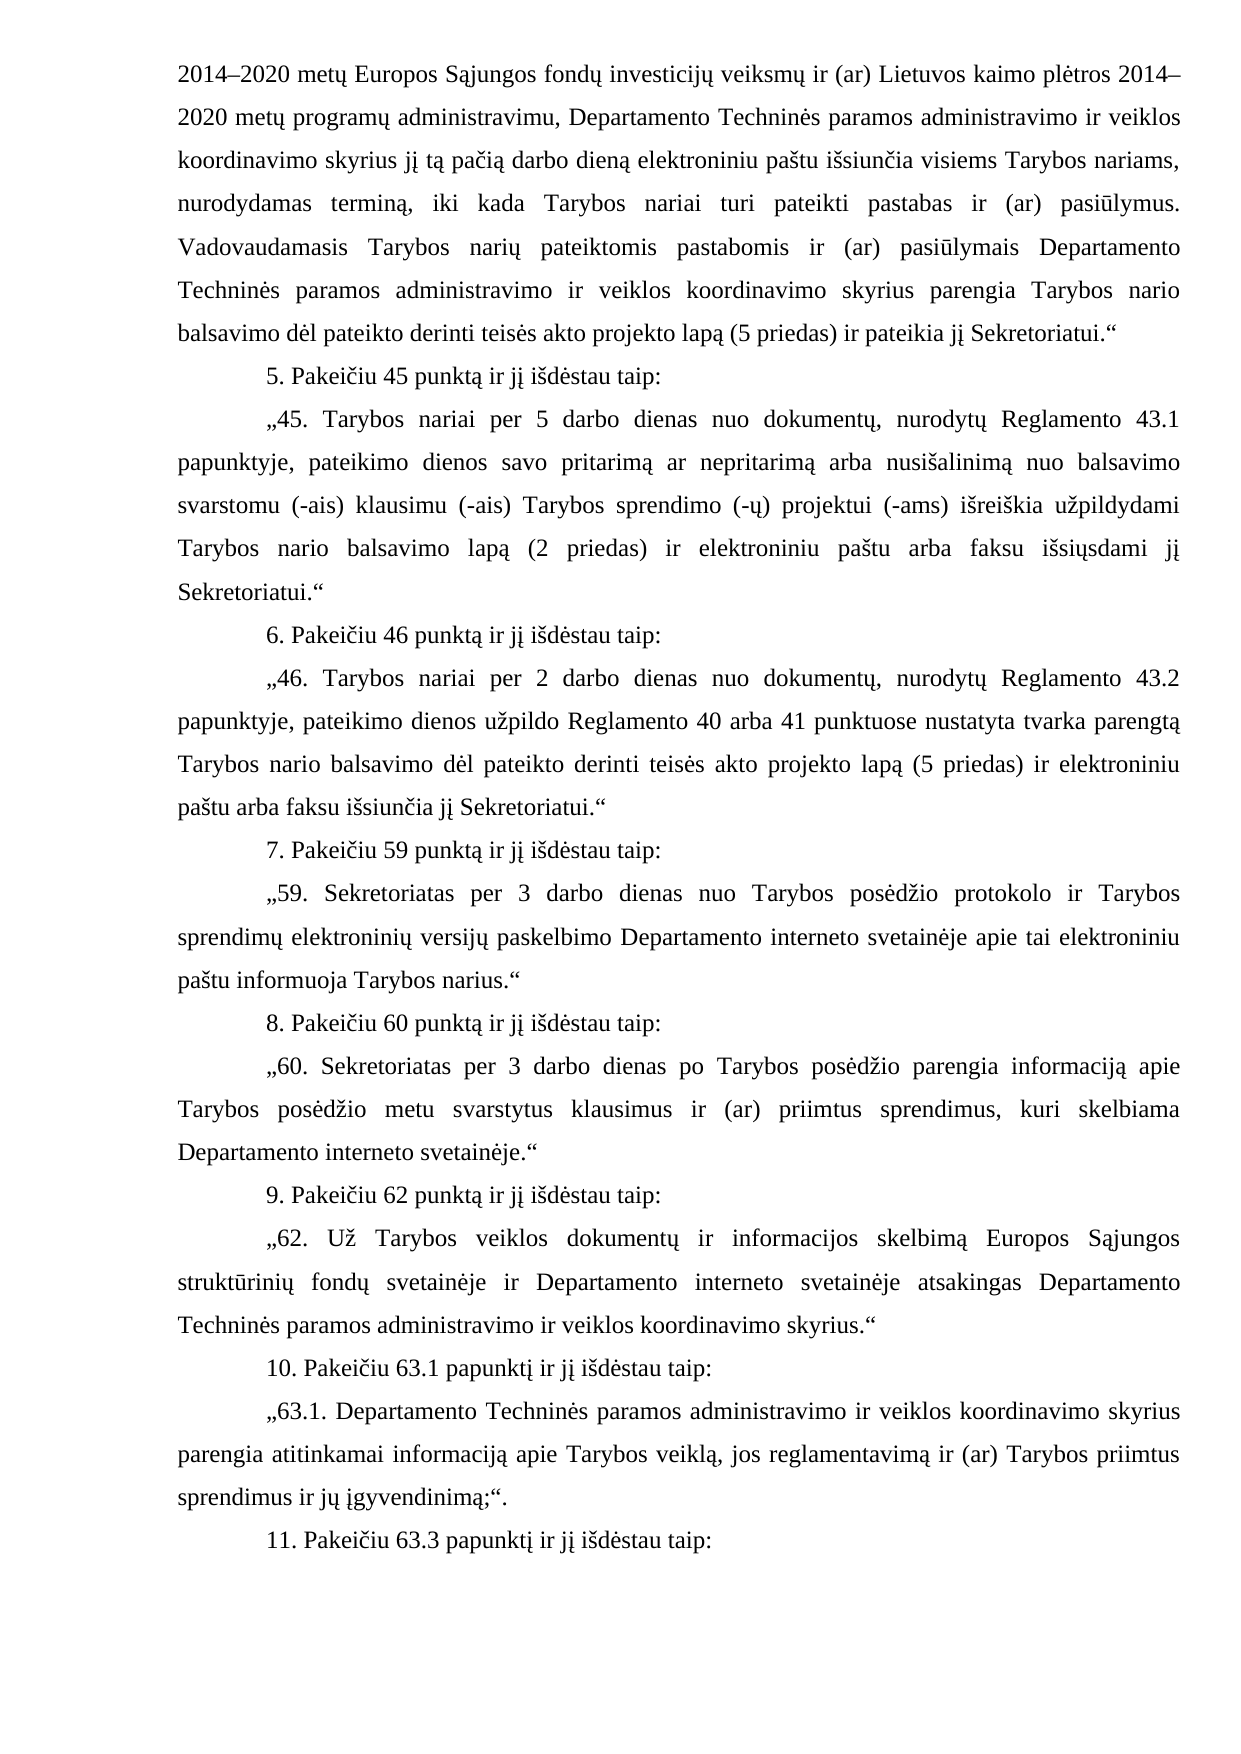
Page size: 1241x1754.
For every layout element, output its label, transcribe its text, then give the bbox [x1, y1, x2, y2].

text „46. Tarybos nariai per 2 darbo dienas nuo dokumentų, nurodytų Reglamento 43.2 papunktyje, pateikimo dienos užpildo Reglamento 40 arba 41 punktuose nustatyta tvarka parengtą Tarybos nario balsavimo dėl pateikto derinti teisės akto projekto lapą (5 priedas) ir elektroniniu paštu arba faksu išsiunčia jį Sekretoriatui.“ [177, 663, 1181, 821]
text 5. Pakeičiu 45 punktą ir jį išdėstau taip: [177, 361, 1181, 390]
text 2014–2020 metų Europos Sąjungos fondų investicijų veiksmų ir (ar) Lietuvos kaimo plėtros 2014–2020 metų programų administravimu, Departamento Techninės paramos administravimo ir veiklos koordinavimo skyrius jį tą pačią darbo dieną elektroniniu paštu išsiunčia visiems Tarybos nariams, nurodydamas terminą, iki kada Tarybos nariai turi pateikti pastabas ir (ar) pasiūlymus. Vadovaudamasis Tarybos narių pateiktomis pastabomis ir (ar) pasiūlymais Departamento Techninės paramos administravimo ir veiklos koordinavimo skyrius parengia Tarybos nario balsavimo dėl pateikto derinti teisės akto projekto lapą (5 priedas) ir pateikia jį Sekretoriatui.“ [177, 59, 1181, 347]
text „45. Tarybos nariai per 5 darbo dienas nuo dokumentų, nurodytų Reglamento 43.1 papunktyje, pateikimo dienos savo pritarimą ar nepritarimą arba nusišalinimą nuo balsavimo svarstomu (-ais) klausimu (-ais) Tarybos sprendimo (-ų) projektui (-ams) išreiškia užpildydami Tarybos nario balsavimo lapą (2 priedas) ir elektroniniu paštu arba faksu išsiųsdami jį Sekretoriatui.“ [177, 404, 1181, 605]
text 6. Pakeičiu 46 punktą ir jį išdėstau taip: [177, 620, 1181, 648]
text 10. Pakeičiu 63.1 papunktį ir jį išdėstau taip: [177, 1353, 1181, 1382]
text 7. Pakeičiu 59 punktą ir jį išdėstau taip: [177, 835, 1181, 864]
text „62. Už Tarybos veiklos dokumentų ir informacijos skelbimą Europos Sąjungos struktūrinių fondų svetainėje ir Departamento interneto svetainėje atsakingas Departamento Techninės paramos administravimo ir veiklos koordinavimo skyrius.“ [177, 1223, 1181, 1338]
text 8. Pakeičiu 60 punktą ir jį išdėstau taip: [177, 1008, 1181, 1037]
text „63.1. Departamento Techninės paramos administravimo ir veiklos koordinavimo skyrius parengia atitinkamai informaciją apie Tarybos veiklą, jos reglamentavimą ir (ar) Tarybos priimtus sprendimus ir jų įgyvendinimą;“. [177, 1396, 1181, 1511]
text „60. Sekretoriatas per 3 darbo dienas po Tarybos posėdžio parengia informaciją apie Tarybos posėdžio metu svarstytus klausimus ir (ar) priimtus sprendimus, kuri skelbiama Departamento interneto svetainėje.“ [177, 1051, 1181, 1166]
text 11. Pakeičiu 63.3 papunktį ir jį išdėstau taip: [177, 1525, 1181, 1554]
text „59. Sekretoriatas per 3 darbo dienas nuo Tarybos posėdžio protokolo ir Tarybos sprendimų elektroninių versijų paskelbimo Departamento interneto svetainėje apie tai elektroniniu paštu informuoja Tarybos narius.“ [177, 878, 1181, 993]
text 9. Pakeičiu 62 punktą ir jį išdėstau taip: [177, 1180, 1181, 1209]
